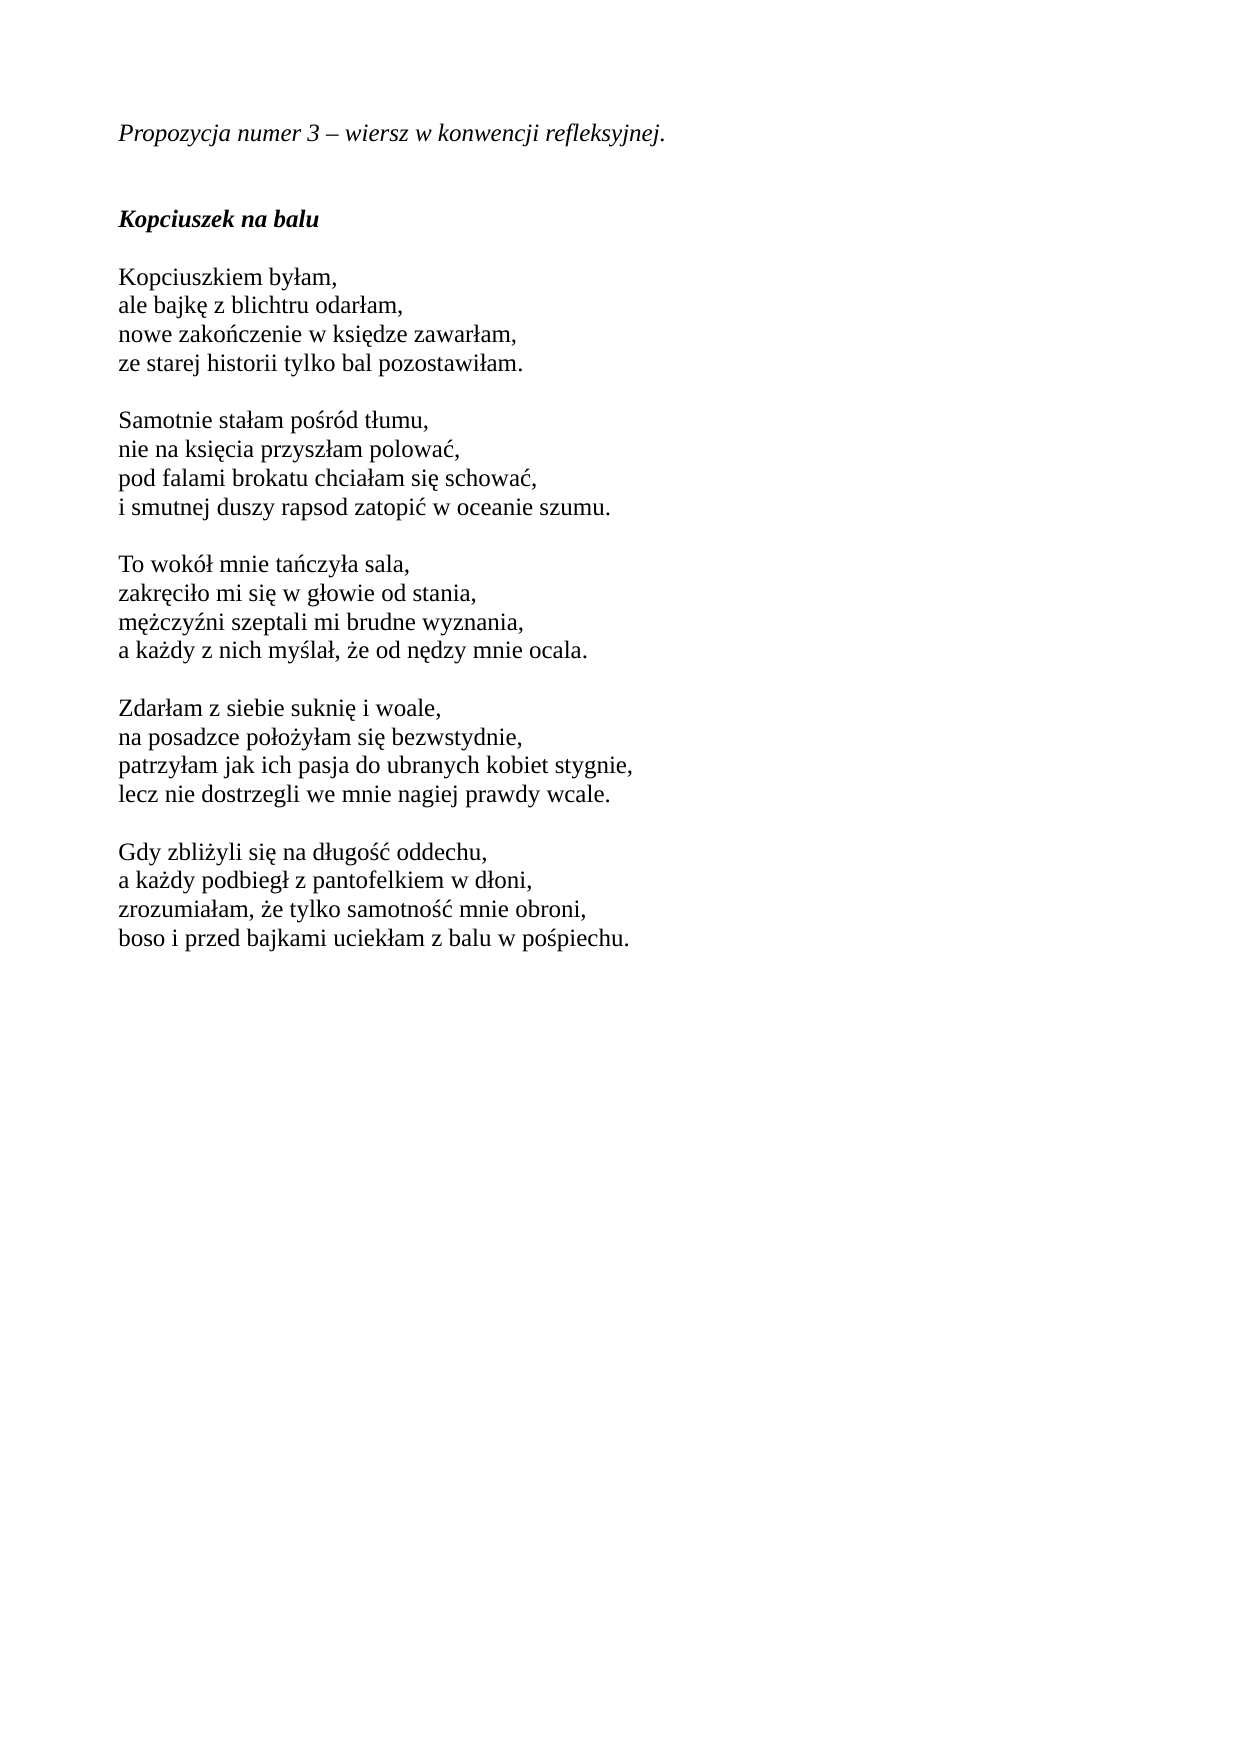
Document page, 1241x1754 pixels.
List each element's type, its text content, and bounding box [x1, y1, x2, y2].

text zakręciło mi się w głowie od stania, [118, 578, 1122, 607]
text na posadzce położyłam się bezwstydnie, [118, 722, 1122, 751]
text Kopciuszkiem byłam, [118, 262, 1122, 291]
text a każdy z nich myślał, że od nędzy mnie ocala. [118, 636, 1122, 664]
text Zdarłam z siebie suknię i woale, [118, 693, 1122, 722]
text patrzyłam jak ich pasja do ubranych kobiet stygnie, [118, 751, 1122, 779]
text i smutnej duszy rapsod zatopić w oceanie szumu. [118, 492, 1122, 521]
text pod falami brokatu chciałam się schować, [118, 463, 1122, 492]
text nie na księcia przyszłam polować, [118, 434, 1122, 463]
text ze starej historii tylko bal pozostawiłam. [118, 348, 1122, 377]
text nowe zakończenie w księdze zawarłam, [118, 319, 1122, 348]
text Kopciuszek na balu [118, 204, 1122, 233]
text a każdy podbiegł z pantofelkiem w dłoni, [118, 866, 1122, 894]
text ale bajkę z blichtru odarłam, [118, 291, 1122, 319]
text zrozumiałam, że tylko samotność mnie obroni, [118, 894, 1122, 923]
text boso i przed bajkami uciekłam z balu w pośpiechu. [118, 923, 1122, 952]
text To wokół mnie tańczyła sala, [118, 549, 1122, 578]
text Gdy zbliżyli się na długość oddechu, [118, 837, 1122, 866]
text Propozycja numer 3 – wiersz w konwencji refleksyjnej. [118, 118, 1122, 147]
text Samotnie stałam pośród tłumu, [118, 406, 1122, 434]
text mężczyźni szeptali mi brudne wyznania, [118, 607, 1122, 636]
text lecz nie dostrzegli we mnie nagiej prawdy wcale. [118, 779, 1122, 808]
